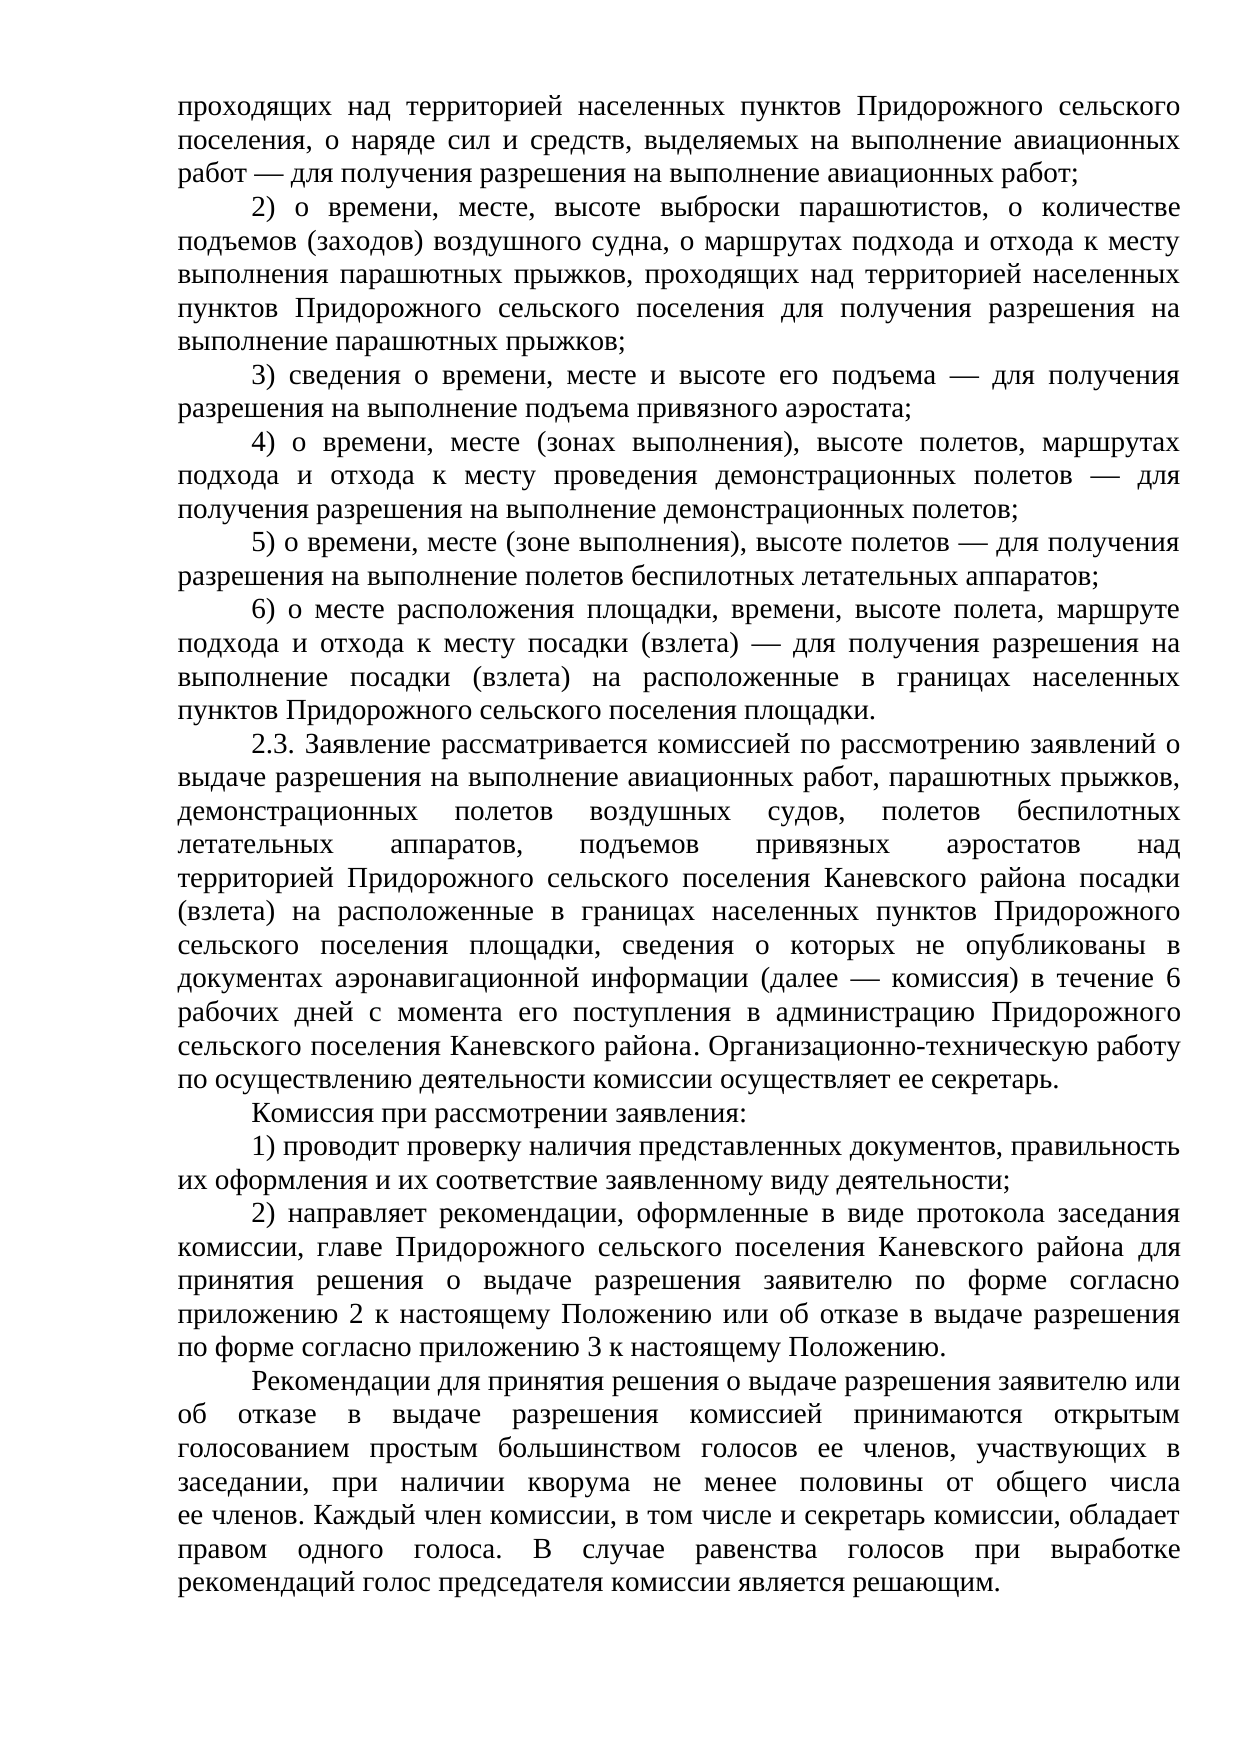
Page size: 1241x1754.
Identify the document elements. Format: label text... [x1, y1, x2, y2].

text Рекомендации для принятия решения о выдаче разрешения заявителю или об отказе в выдаче разрешения комиссией принимаются открытым голосованием простым большинством голосов ее членов, участвующих в заседании, при наличии кворума не менее половины от общего числа ее членов. Каждый член комиссии, в том числе и секретарь комиссии, обладает правом одного голоса. В случае равенства голосов при выработке рекомендаций голос председателя комиссии является решающим. [177, 1363, 1181, 1598]
text 2) о времени, месте, высоте выброски парашютистов, о количестве подъемов (заходов) воздушного судна, о маршрутах подхода и отхода к месту выполнения парашютных прыжков, проходящих над территорией населенных пунктов Придорожного сельского поселения для получения разрешения на выполнение парашютных прыжков; [177, 189, 1181, 357]
text проходящих над территорией населенных пунктов Придорожного сельского поселения, о наряде сил и средств, выделяемых на выполнение авиационных работ — для получения разрешения на выполнение авиационных работ; [177, 88, 1181, 189]
text 2.3. Заявление рассматривается комиссией по рассмотрению заявлений о выдаче разрешения на выполнение авиационных работ, парашютных прыжков, демонстрационных полетов воздушных судов, полетов беспилотных летательных аппаратов, подъемов привязных аэростатов над территорией Придорожного сельского поселения Каневского района посадки (взлета) на расположенные в границах населенных пунктов Придорожного сельского поселения площадки, сведения о которых не опубликованы в документах аэронавигационной информации (далее — комиссия) в течение 6 рабочих дней с момента его поступления в администрацию Придорожного сельского поселения Каневского района. Организационно-техническую работу по осуществлению деятельности комиссии осуществляет ее секретарь. [177, 726, 1181, 1095]
text 2) направляет рекомендации, оформленные в виде протокола заседания комиссии, главе Придорожного сельского поселения Каневского района для принятия решения о выдаче разрешения заявителю по форме согласно приложению 2 к настоящему Положению или об отказе в выдаче разрешения по форме согласно приложению 3 к настоящему Положению. [177, 1195, 1181, 1363]
text 4) о времени, месте (зонах выполнения), высоте полетов, маршрутах подхода и отхода к месту проведения демонстрационных полетов — для получения разрешения на выполнение демонстрационных полетов; [177, 424, 1181, 524]
text Комиссия при рассмотрении заявления: [177, 1095, 1181, 1128]
text 3) сведения о времени, месте и высоте его подъема — для получения разрешения на выполнение подъема привязного аэростата; [177, 357, 1181, 424]
text 1) проводит проверку наличия представленных документов, правильность их оформления и их соответствие заявленному виду деятельности; [177, 1128, 1181, 1195]
text 6) о месте расположения площадки, времени, высоте полета, маршруте подхода и отхода к месту посадки (взлета) — для получения разрешения на выполнение посадки (взлета) на расположенные в границах населенных пунктов Придорожного сельского поселения площадки. [177, 592, 1181, 726]
text 5) о времени, месте (зоне выполнения), высоте полетов — для получения разрешения на выполнение полетов беспилотных летательных аппаратов; [177, 524, 1181, 592]
